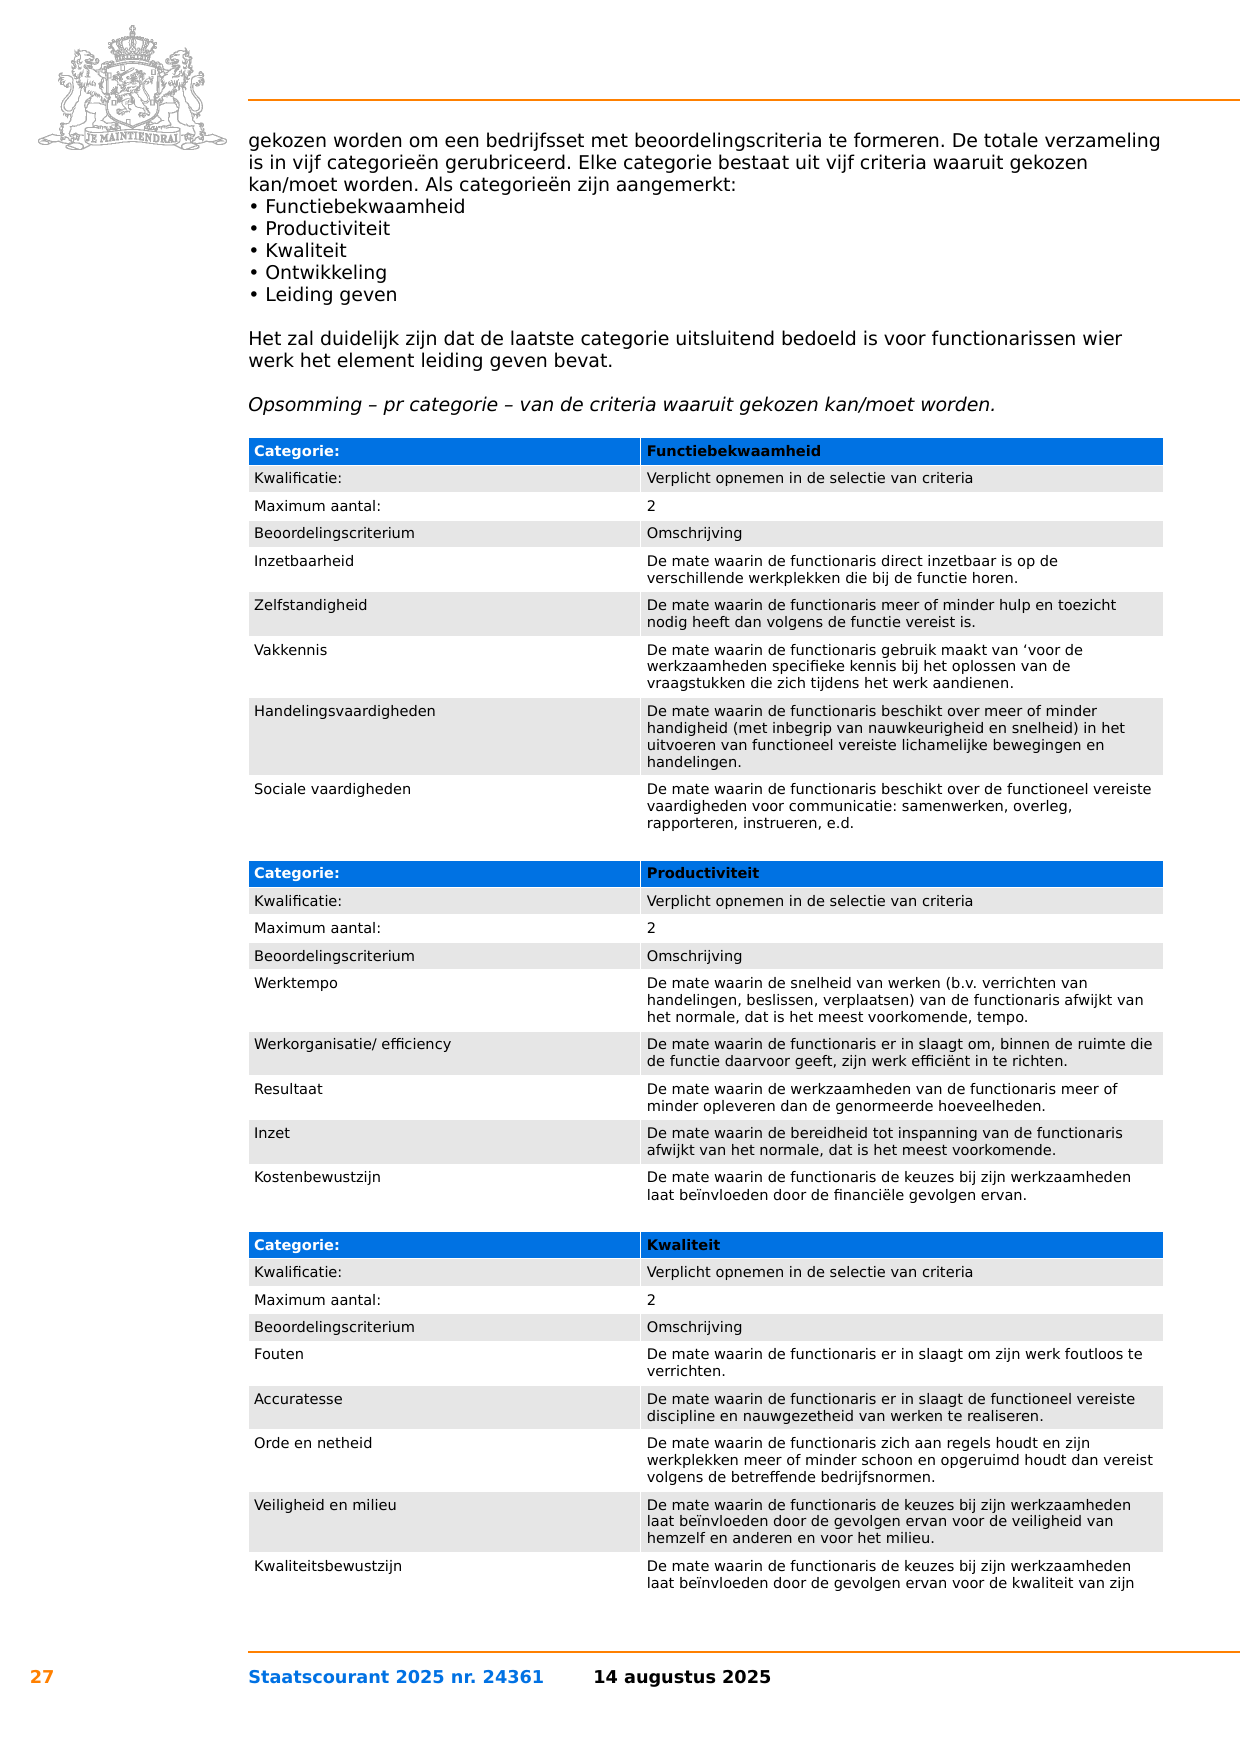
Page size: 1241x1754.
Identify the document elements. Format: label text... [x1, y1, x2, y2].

text • Leiding geven [248, 284, 1163, 306]
table_header Categorie: [249, 438, 640, 465]
table_cell Verplicht opnemen in de selectie van criteria [641, 888, 1163, 914]
table_cell Accuratesse [249, 1386, 640, 1429]
picture [38, 25, 227, 150]
table_cell 2 [641, 493, 1163, 519]
table_cell Verplicht opnemen in de selectie van criteria [641, 466, 1163, 492]
table_cell Werktempo [249, 970, 640, 1031]
table_cell De mate waarin de functionaris de keuzes bij zijn werkzaamheden laat beïnvloeden door de financiële gevolgen ervan. [641, 1165, 1163, 1208]
table_cell Werkorganisatie/ efficiency [249, 1032, 640, 1075]
table_cell Omschrijving [641, 943, 1163, 969]
table_cell Orde en netheid [249, 1430, 640, 1491]
table_cell Kwalificatie: [249, 466, 640, 492]
table_cell Zelfstandigheid [249, 592, 640, 636]
table_cell Maximum aantal: [249, 1287, 640, 1313]
table_cell Kwalificatie: [249, 888, 640, 914]
table_cell Inzetbaarheid [249, 548, 640, 591]
text • Ontwikkeling [248, 262, 1163, 284]
text • Productiviteit [248, 218, 1163, 240]
table_cell De mate waarin de functionaris gebruik maakt van ‘voor de werkzaamheden specifieke kennis bij het oplossen van de vraagstukken die zich tijdens het werk aandienen. [641, 637, 1163, 697]
text gekozen worden om een bedrijfsset met beoordelingscriteria te formeren. De totale verzameling is in vijf categorieën gerubriceerd. Elke categorie bestaat uit vijf criteria waaruit gekozen kan/moet worden. Als categorieën zijn aangemerkt: [248, 130, 1163, 196]
table_cell De mate waarin de functionaris er in slaagt de functioneel vereiste discipline en nauwgezetheid van werken te realiseren. [641, 1386, 1163, 1429]
table_cell Omschrijving [641, 1314, 1163, 1341]
table_cell Resultaat [249, 1076, 640, 1119]
table_cell Kwaliteitsbewustzijn [249, 1553, 640, 1596]
text Opsomming – pr categorie – van de criteria waaruit gekozen kan/moet worden. [248, 393, 1163, 415]
table_cell Beoordelingscriterium [249, 943, 640, 969]
table_cell Beoordelingscriterium [249, 521, 640, 547]
text • Functiebekwaamheid [248, 196, 1163, 218]
table_header Functiebekwaamheid [641, 438, 1163, 465]
table_cell Maximum aantal: [249, 493, 640, 519]
table_cell De mate waarin de bereidheid tot inspanning van de functionaris afwijkt van het normale, dat is het meest voorkomende. [641, 1120, 1163, 1164]
table_cell Inzet [249, 1120, 640, 1164]
table_cell 2 [641, 915, 1163, 942]
table_cell Handelingsvaardigheden [249, 698, 640, 775]
table_cell De mate waarin de functionaris beschikt over meer of minder handigheid (met inbegrip van nauwkeurigheid en snelheid) in het uitvoeren van functioneel vereiste lichamelijke bewegingen en handelingen. [641, 698, 1163, 775]
table_cell De mate waarin de functionaris zich aan regels houdt en zijn werkplekken meer of minder schoon en opgeruimd houdt dan vereist volgens de betreffende bedrijfsnormen. [641, 1430, 1163, 1491]
table_cell De mate waarin de functionaris de keuzes bij zijn werkzaamheden laat beïnvloeden door de gevolgen ervan voor de veiligheid van hemzelf en anderen en voor het milieu. [641, 1492, 1163, 1552]
table_cell Maximum aantal: [249, 915, 640, 942]
table_cell Fouten [249, 1342, 640, 1385]
table_cell Verplicht opnemen in de selectie van criteria [641, 1259, 1163, 1286]
table_cell Omschrijving [641, 521, 1163, 547]
table_cell De mate waarin de functionaris er in slaagt om zijn werk foutloos te verrichten. [641, 1342, 1163, 1385]
table_cell De mate waarin de functionaris de keuzes bij zijn werkzaamheden laat beïnvloeden door de gevolgen ervan voor de kwaliteit van zijn [641, 1553, 1163, 1596]
table_cell De mate waarin de werkzaamheden van de functionaris meer of minder opleveren dan de genormeerde hoeveelheden. [641, 1076, 1163, 1119]
table_cell Veiligheid en milieu [249, 1492, 640, 1552]
table_cell Vakkennis [249, 637, 640, 697]
table_cell Sociale vaardigheden [249, 776, 640, 837]
table_header Kwaliteit [641, 1232, 1163, 1258]
table_cell 2 [641, 1287, 1163, 1313]
table_cell Kostenbewustzijn [249, 1165, 640, 1208]
table_header Productiviteit [641, 861, 1163, 887]
text • Kwaliteit [248, 240, 1163, 262]
table_header Categorie: [249, 1232, 640, 1258]
table_cell De mate waarin de functionaris meer of minder hulp en toezicht nodig heeft dan volgens de functie vereist is. [641, 592, 1163, 636]
table_header Categorie: [249, 861, 640, 887]
table_cell De mate waarin de functionaris er in slaagt om, binnen de ruimte die de functie daarvoor geeft, zijn werk efficiënt in te richten. [641, 1032, 1163, 1075]
table_cell Beoordelingscriterium [249, 1314, 640, 1341]
table_cell De mate waarin de snelheid van werken (b.v. verrichten van handelingen, beslissen, verplaatsen) van de functionaris afwijkt van het normale, dat is het meest voorkomende, tempo. [641, 970, 1163, 1031]
text Het zal duidelijk zijn dat de laatste categorie uitsluitend bedoeld is voor functionarissen wier werk het element leiding geven bevat. [248, 328, 1163, 372]
table_cell De mate waarin de functionaris beschikt over de functioneel vereiste vaardigheden voor communicatie: samenwerken, overleg, rapporteren, instrueren, e.d. [641, 776, 1163, 837]
table_cell De mate waarin de functionaris direct inzetbaar is op de verschillende werkplekken die bij de functie horen. [641, 548, 1163, 591]
table_cell Kwalificatie: [249, 1259, 640, 1286]
